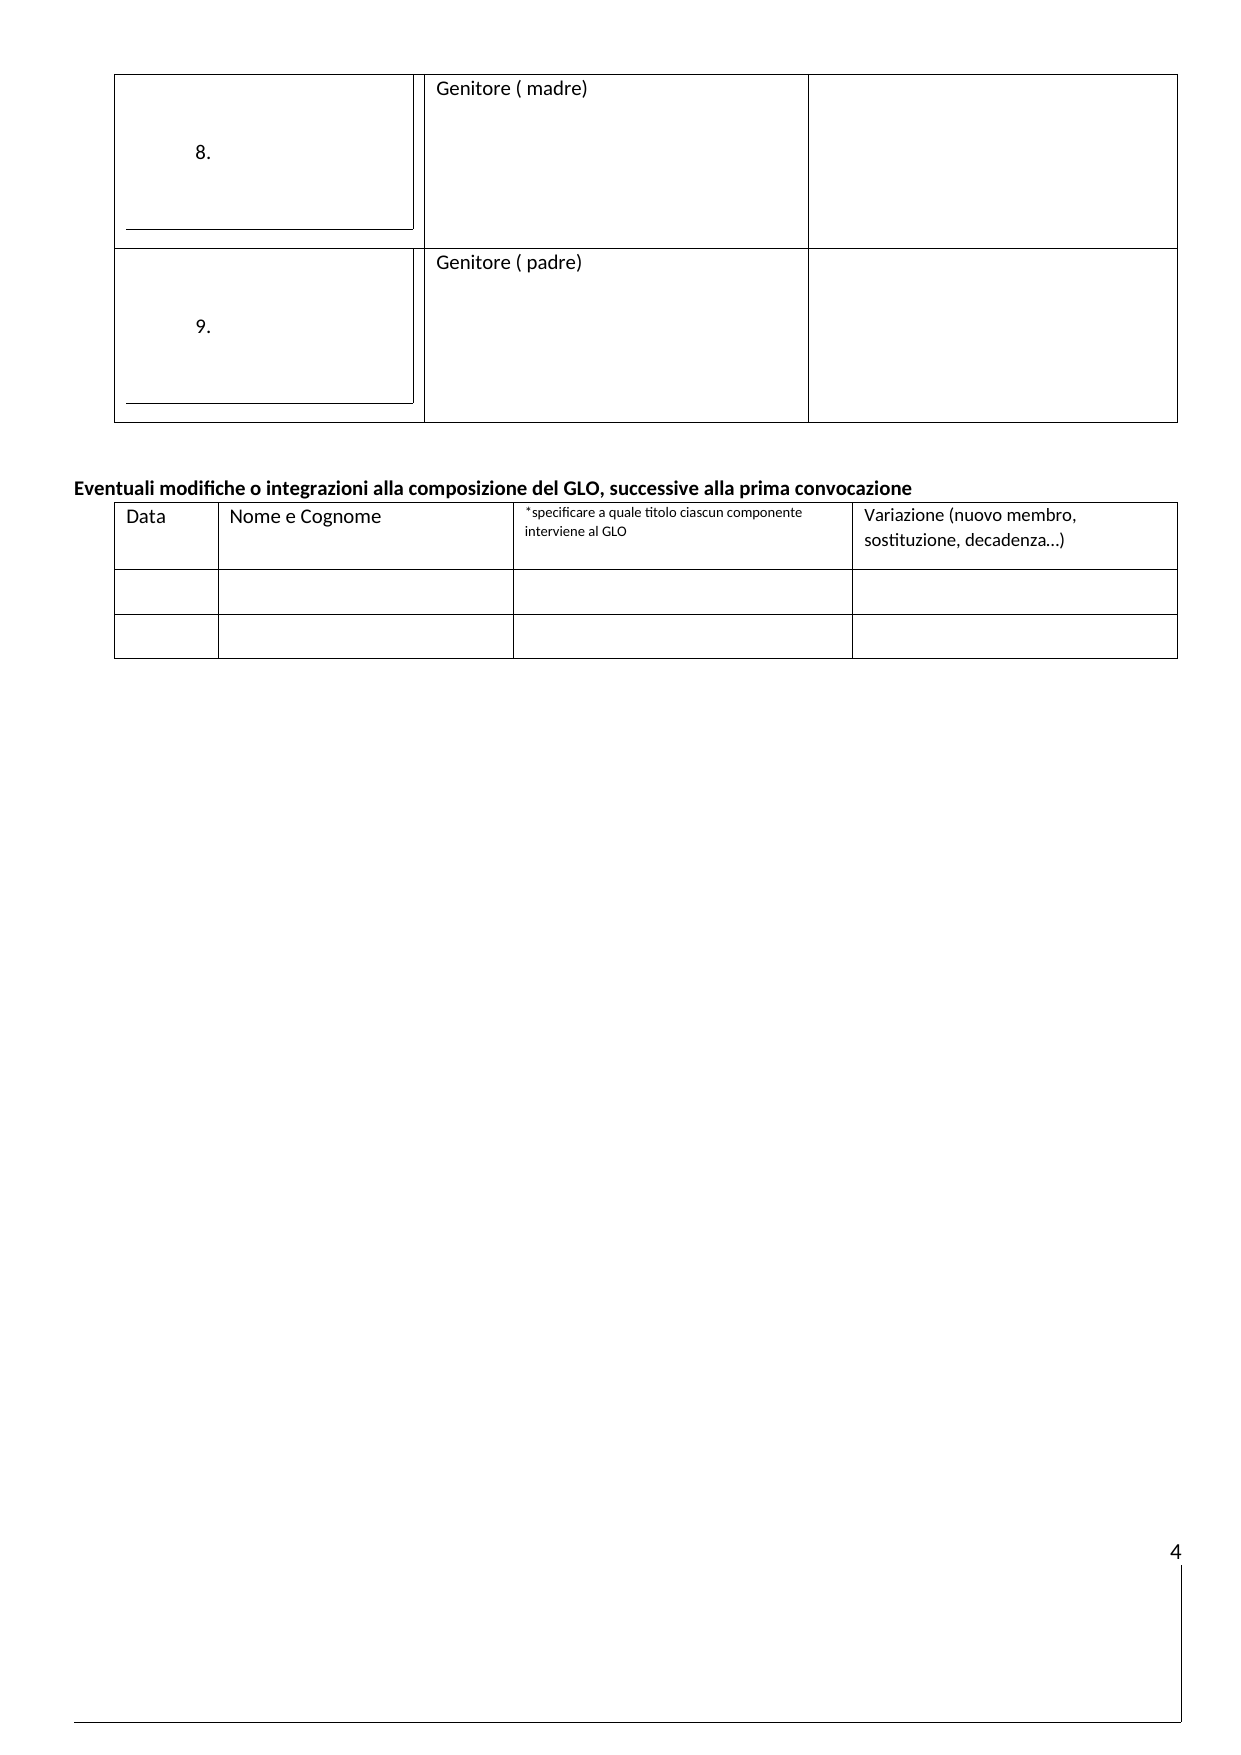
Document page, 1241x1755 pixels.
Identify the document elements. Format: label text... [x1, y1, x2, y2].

table_cell [853, 615, 1177, 658]
table_cell Genitore ( padre) [425, 249, 808, 422]
table_cell [219, 615, 513, 658]
table_cell 9. [115, 249, 424, 422]
table_cell [219, 570, 513, 613]
table_header *specificare a quale titolo ciascun componente interviene al GLO [514, 503, 852, 569]
table_cell [809, 75, 1177, 248]
table_cell [514, 615, 852, 658]
table_header Nome e Cognome [219, 503, 513, 569]
table_header Variazione (nuovo membro, sostituzione, decadenza…) [853, 503, 1177, 569]
table_cell [853, 570, 1177, 613]
table_cell Genitore ( madre) [425, 75, 808, 248]
table_cell [115, 615, 218, 658]
text Eventuali modifiche o integrazioni alla composizione del GLO, successive alla prima convocazione [74, 475, 1181, 500]
table_header Data [115, 503, 218, 569]
table_cell [115, 570, 218, 613]
table_cell 8. [115, 75, 424, 248]
table_cell [514, 570, 852, 613]
table_cell [809, 249, 1177, 422]
